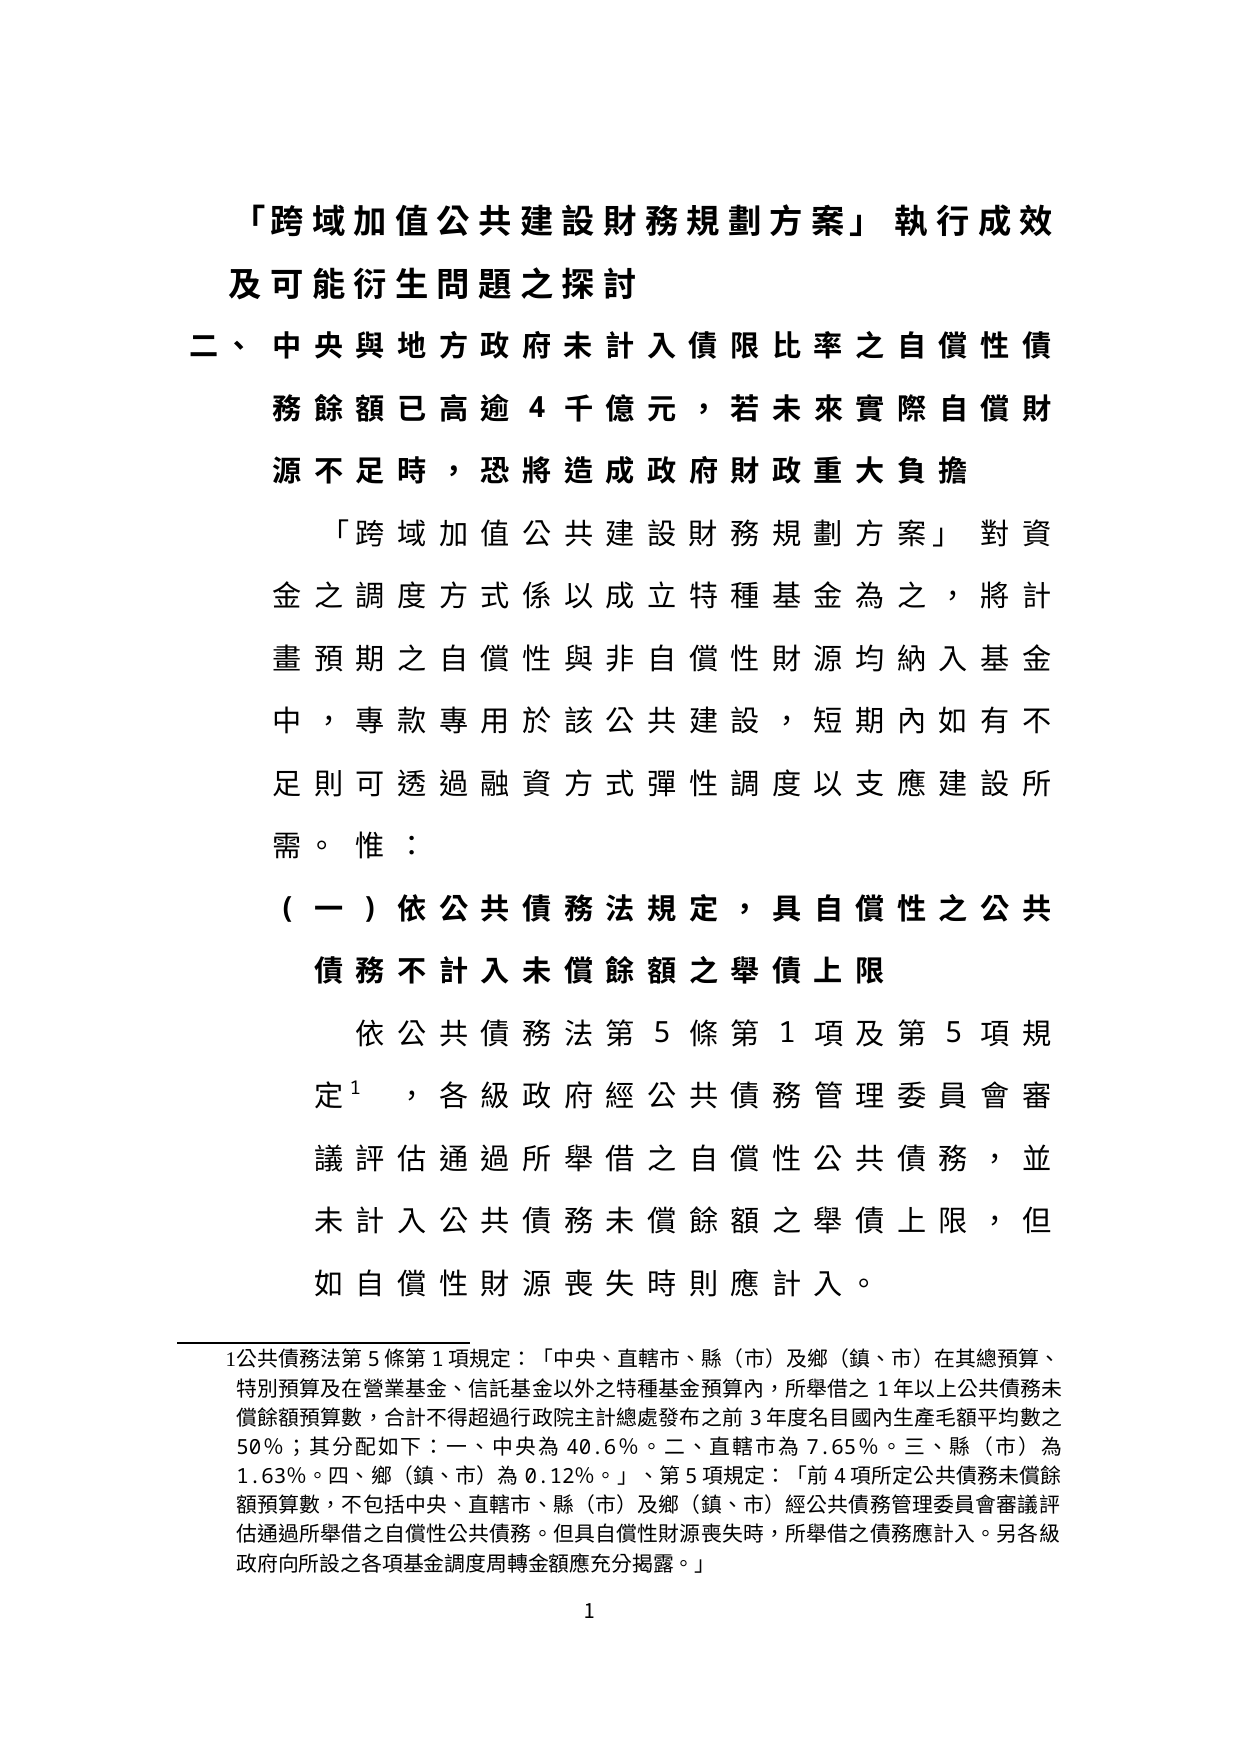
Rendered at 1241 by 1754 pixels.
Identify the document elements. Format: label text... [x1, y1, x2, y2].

text 依公共債務法第5條第1項及第5項規定，各級政府經公共債務管理委員會審議評估通過所舉借之自償性公共債務，並未計入公共債務未償餘額之舉債上限，但如自償性財源喪失時則應計入。 [271, 990, 1058, 1302]
text 「跨域加值公共建設財務規劃方案」執行成效及可能衍生問題之探討 [183, 177, 1058, 302]
text (一)依公共債務法規定，具自償性之公共債務不計入未償餘額之舉債上限 [242, 865, 1058, 990]
text 二、中央與地方政府未計入債限比率之自償性債務餘額已高逾4千億元，若未來實際自償財源不足時，恐將造成政府財政重大負擔 [183, 302, 1058, 490]
text 「跨域加值公共建設財務規劃方案」對資金之調度方式係以成立特種基金為之，將計畫預期之自償性與非自償性財源均納入基金中，專款專用於該公共建設，短期內如有不足則可透過融資方式彈性調度以支應建設所需。惟： [242, 490, 1058, 865]
text 公共債務法第5條第1項規定：「中央、直轄市、縣（市）及鄉（鎮、市）在其總預算、特別預算及在營業基金、信託基金以外之特種基金預算內，所舉借之1年以上公共債務未償餘額預算數，合計不得超過行政院主計總處發布之前3年度名目國內生產毛額平均數之50％；其分配如下：一、中央為40.6％。二、直轄市為7.65％。三、縣（市）為1.63％。四、鄉（鎮、市）為0.12％。」、第5項規定：「前4項所定公共債務未償餘額預算數，不包括中央、直轄市、縣（市）及鄉（鎮、市）經公共債務管理委員會審議評估通過所舉借之自償性公共債務。但具自償性財源喪失時，所舉借之債務應計入。另各級政府向所設之各項基金調度周轉金額應充分揭露。」 [225, 1343, 1063, 1577]
